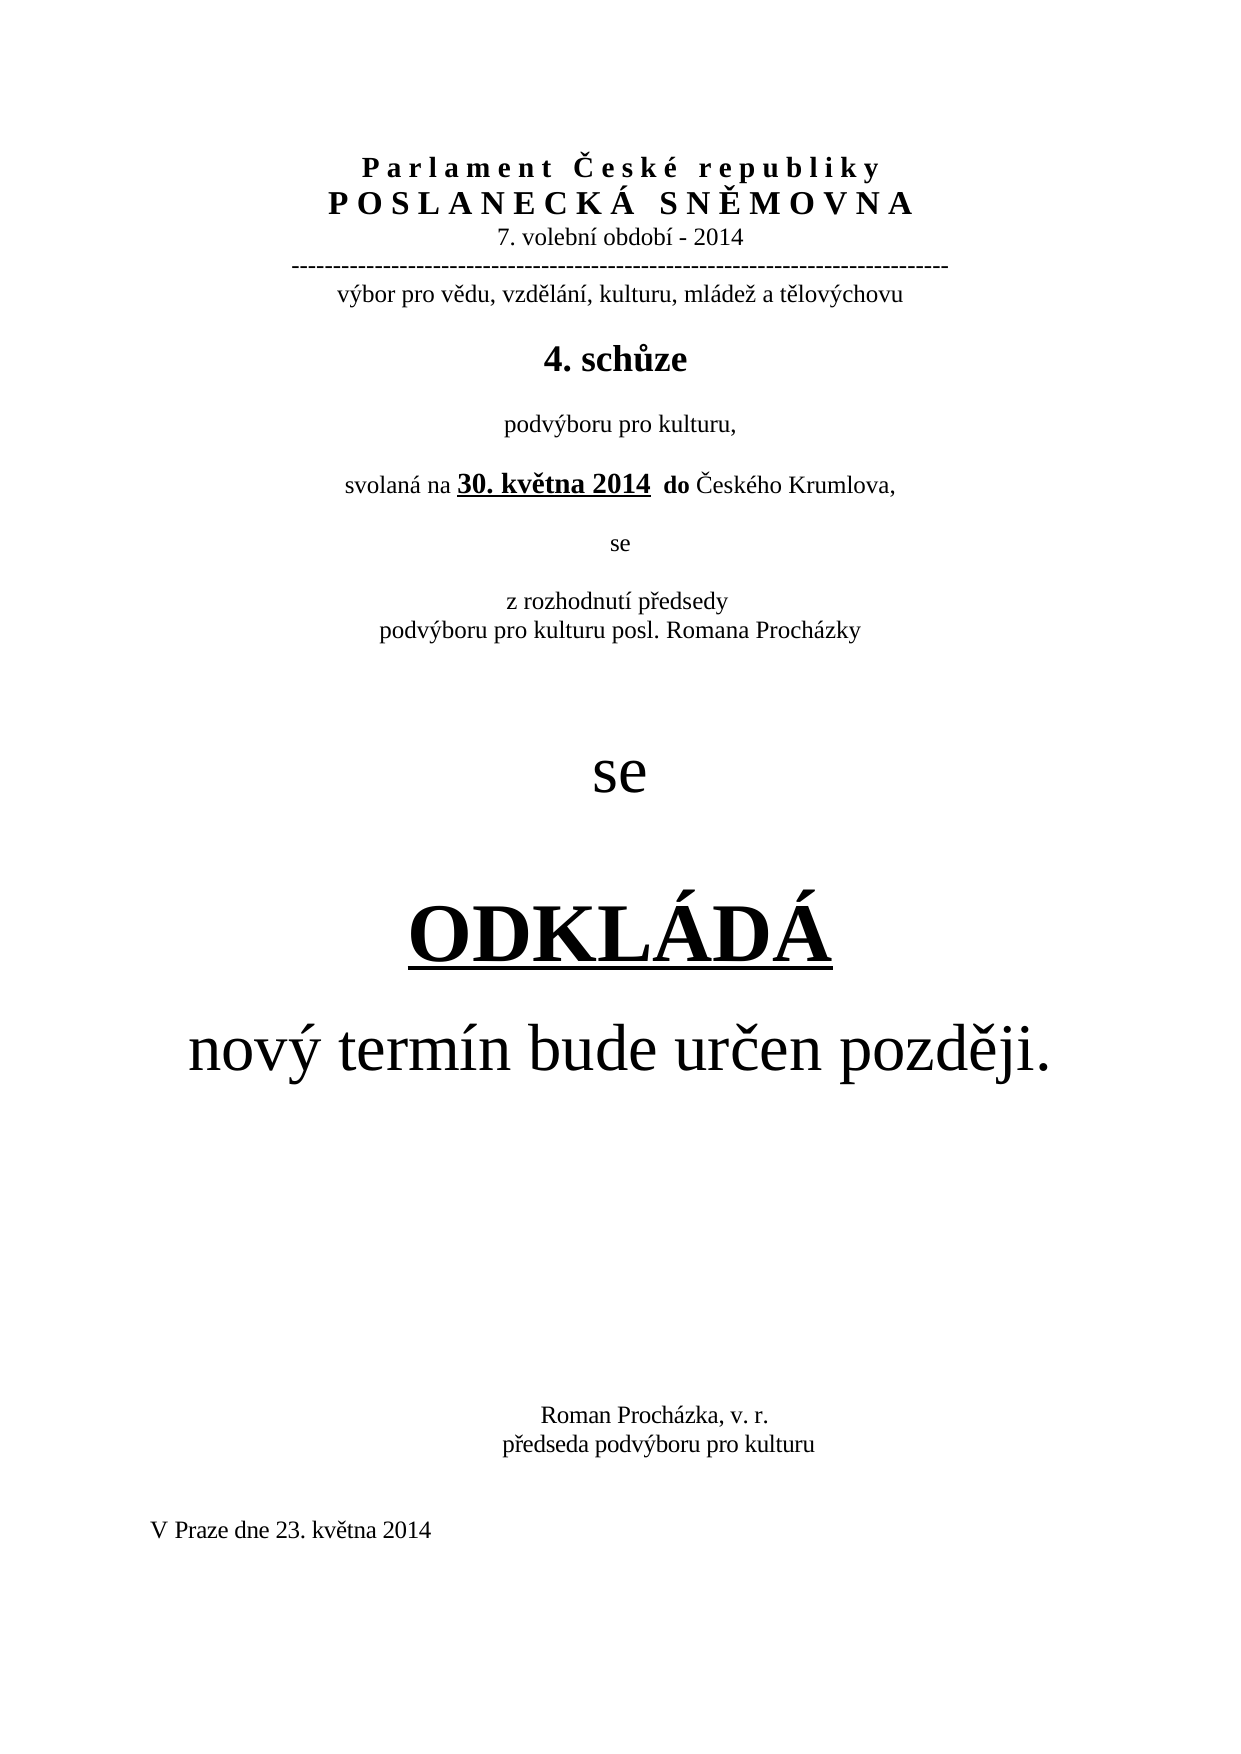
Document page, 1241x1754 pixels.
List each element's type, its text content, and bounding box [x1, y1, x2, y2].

text P a r l a m e n t Č e s k é r e p u b l i k y [150, 150, 1090, 183]
text nový termín bude určen později. [150, 1008, 1090, 1084]
text ------------------------------------------------------------------------------- [150, 251, 1090, 279]
text P O S L A N E C K Á S N Ě M O V N A [150, 183, 1090, 222]
text se [150, 528, 1090, 557]
text se [150, 730, 1090, 806]
text podvýboru pro kulturu posl. Romana Procházky [150, 615, 1090, 643]
text z rozhodnutí předsedy [150, 586, 1090, 615]
text ODKLÁDÁ [150, 883, 1090, 979]
text V Praze dne 23. května 2014 [150, 1516, 1090, 1544]
text podvýboru pro kulturu, [150, 409, 1090, 437]
text předseda podvýboru pro kulturu [150, 1429, 1090, 1458]
text Roman Procházka, v. r. [150, 1401, 1090, 1429]
text 7. volební období - 2014 [150, 222, 1090, 251]
text svolaná na 30. května 2014 do Českého Krumlova, [150, 466, 1090, 500]
text 4. schůze [150, 337, 1090, 380]
text výbor pro vědu, vzdělání, kulturu, mládež a tělovýchovu [150, 279, 1090, 308]
